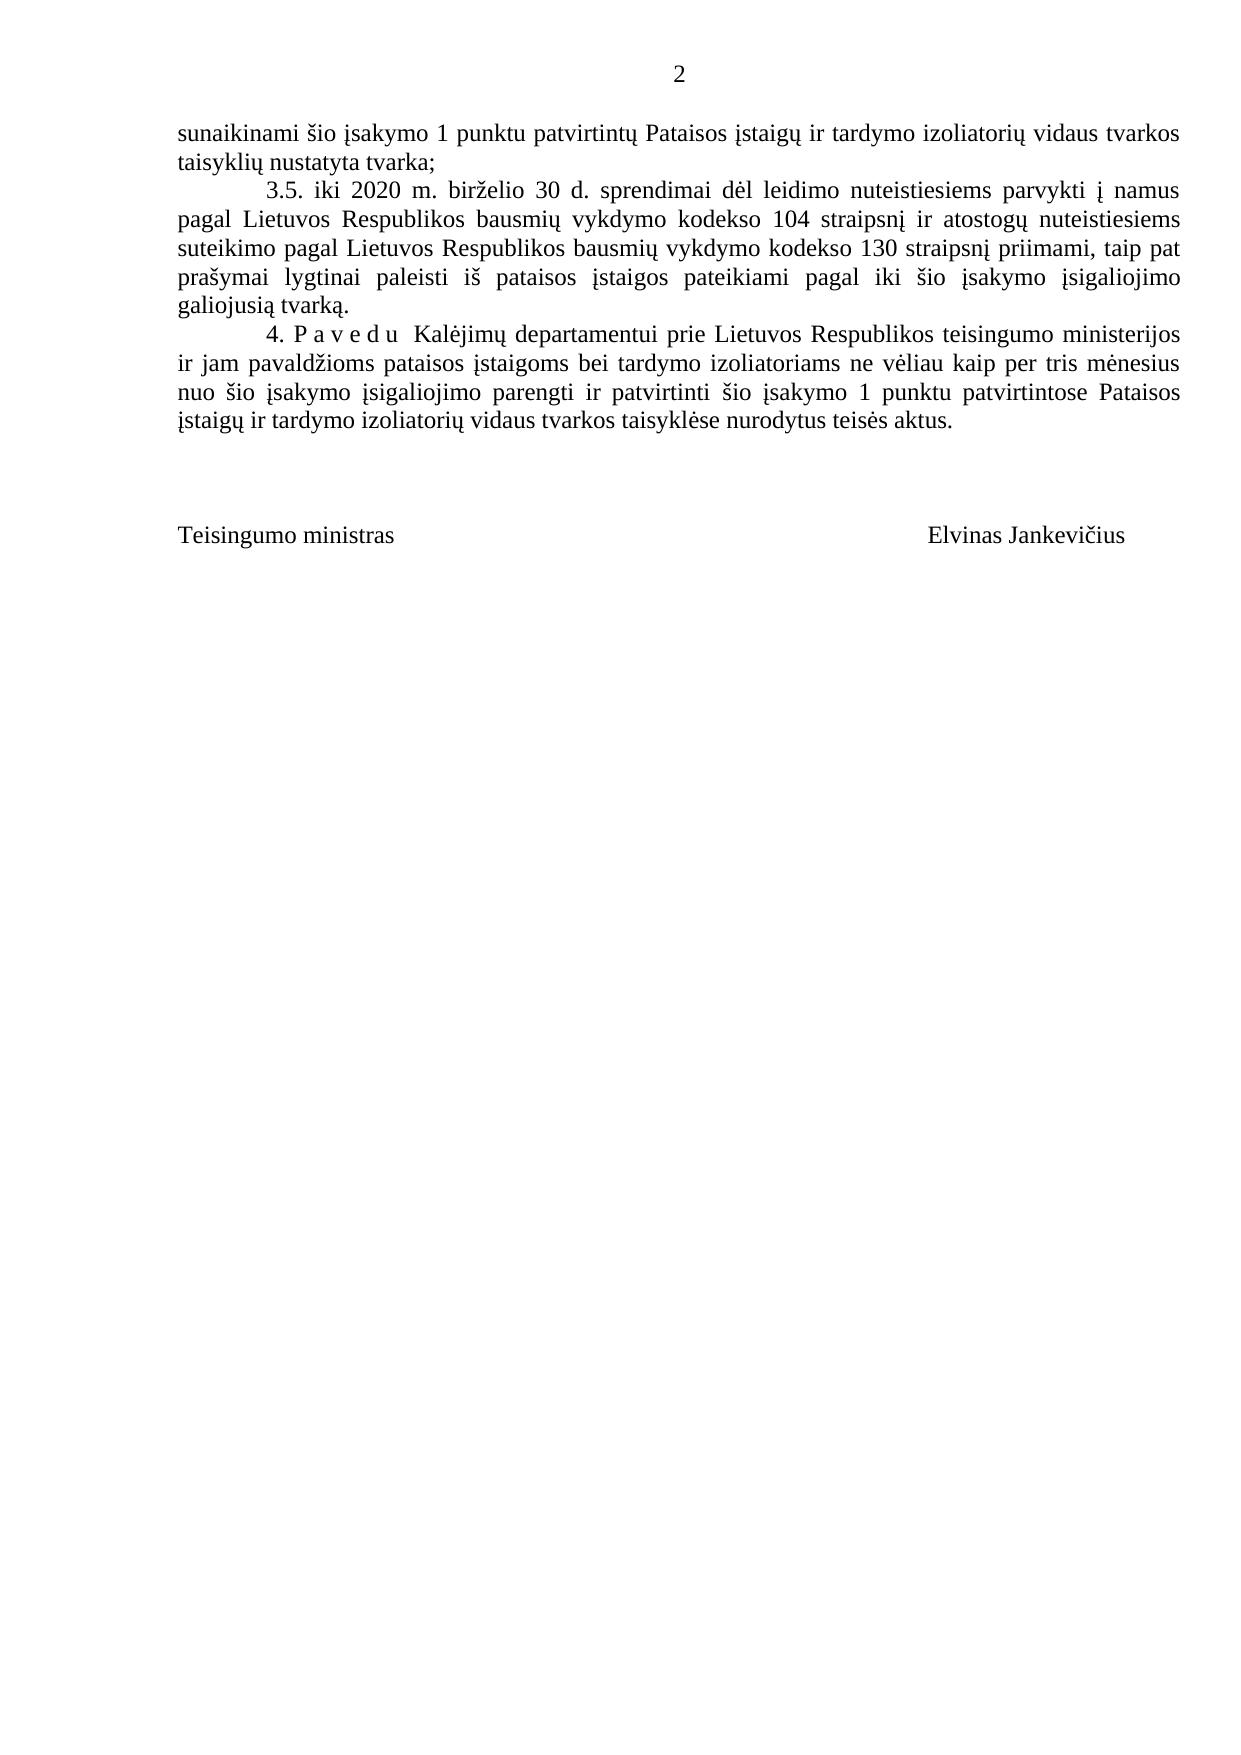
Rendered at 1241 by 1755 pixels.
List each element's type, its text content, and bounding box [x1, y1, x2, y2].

text 3.5. iki 2020 m. birželio 30 d. sprendimai dėl leidimo nuteistiesiems parvykti į namus pagal Lietuvos Respublikos bausmių vykdymo kodekso 104 straipsnį ir atostogų nuteistiesiems suteikimo pagal Lietuvos Respublikos bausmių vykdymo kodekso 130 straipsnį priimami, taip pat prašymai lygtinai paleisti iš pataisos įstaigos pateikiami pagal iki šio įsakymo įsigaliojimo galiojusią tvarką. [177, 176, 1181, 319]
text sunaikinami šio įsakymo 1 punktu patvirtintų Pataisos įstaigų ir tardymo izoliatorių vidaus tvarkos taisyklių nustatyta tvarka; [177, 118, 1181, 176]
text 4. Pavedu Kalėjimų departamentui prie Lietuvos Respublikos teisingumo ministerijos ir jam pavaldžioms pataisos įstaigoms bei tardymo izoliatoriams ne vėliau kaip per tris mėnesius nuo šio įsakymo įsigaliojimo parengti ir patvirtinti šio įsakymo 1 punktu patvirtintose Pataisos įstaigų ir tardymo izoliatorių vidaus tvarkos taisyklėse nurodytus teisės aktus. [177, 319, 1181, 434]
text Teisingumo ministras Elvinas Jankevičius [177, 521, 1181, 549]
